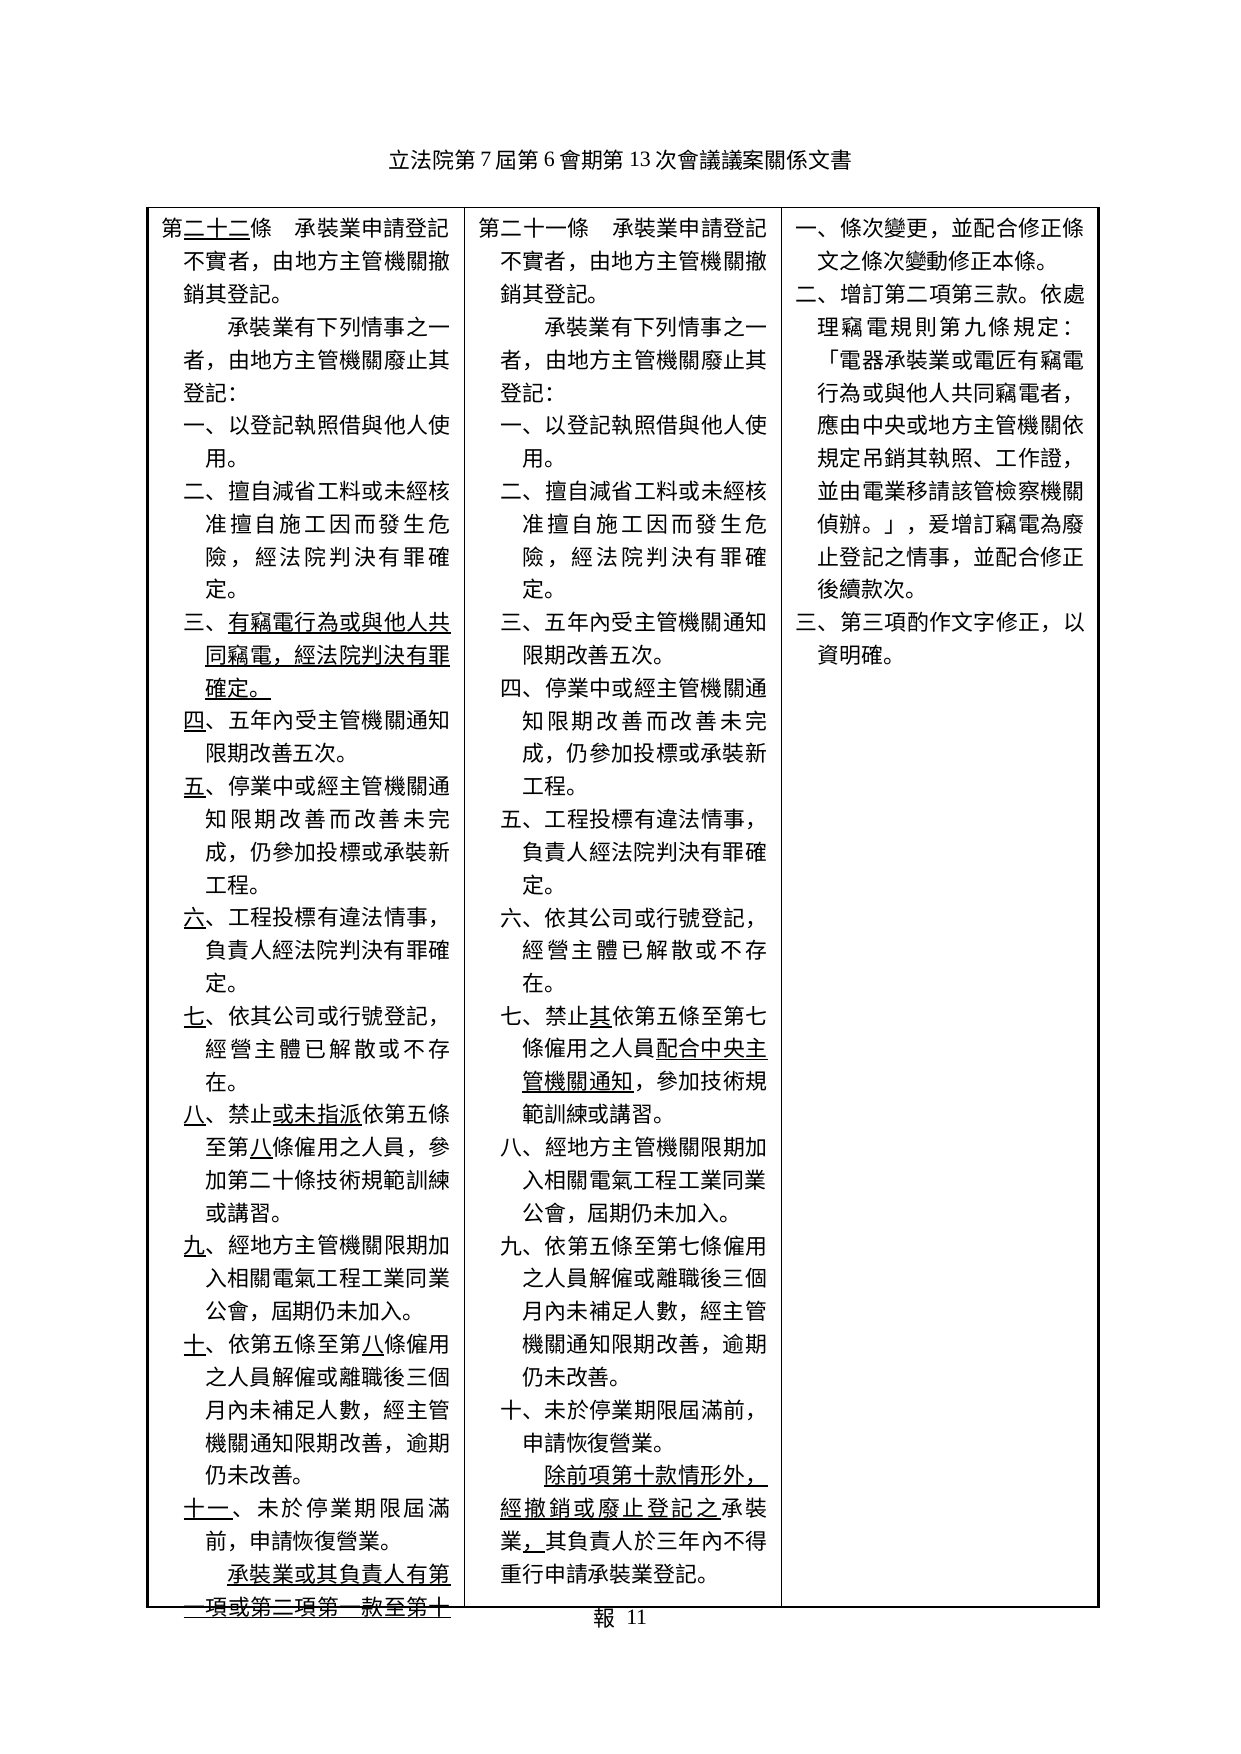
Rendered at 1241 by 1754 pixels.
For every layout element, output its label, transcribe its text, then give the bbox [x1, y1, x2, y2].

table_cell 一、條次變更，並配合修正條文之條次變動修正本條。 二、增訂第二項第三款。依處理竊電規則第九條規定：「電器承裝業或電匠有竊電行為或與他人共同竊電者，應由中央或地方主管機關依規定吊銷其執照、工作證，並由電業移請該管檢察機關偵辦。」，爰增訂竊電為廢止登記之情事，並配合修正後續款次。 三、第三項酌作文字修正，以資明確。 [782, 208, 1097, 1606]
table_cell 第二十一條 承裝業申請登記不實者，由地方主管機關撤銷其登記。 承裝業有下列情事之一者，由地方主管機關廢止其登記： 一、以登記執照借與他人使用。 二、擅自減省工料或未經核准擅自施工因而發生危險，經法院判決有罪確定。 三、五年內受主管機關通知限期改善五次。 四、停業中或經主管機關通知限期改善而改善未完成，仍參加投標或承裝新工程。 五、工程投標有違法情事，負責人經法院判決有罪確定。 六、依其公司或行號登記，經營主體已解散或不存在。 七、禁止其依第五條至第七條僱用之人員配合中央主管機關通知，參加技術規範訓練或講習。 八、經地方主管機關限期加入相關電氣工程工業同業公會，屆期仍未加入。 九、依第五條至第七條僱用之人員解僱或離職後三個月內未補足人數，經主管機關通知限期改善，逾期仍未改善。 十、未於停業期限屆滿前，申請恢復營業。 除前項第十款情形外，經撤銷或廢止登記之承裝業，其負責人於三年內不得重行申請承裝業登記。 [465, 208, 781, 1606]
table_cell 第二十二條 承裝業申請登記不實者，由地方主管機關撤銷其登記。 承裝業有下列情事之一者，由地方主管機關廢止其登記： 一、以登記執照借與他人使用。 二、擅自減省工料或未經核准擅自施工因而發生危險，經法院判決有罪確定。 三、有竊電行為或與他人共同竊電，經法院判決有罪確定。 四、五年內受主管機關通知限期改善五次。 五、停業中或經主管機關通知限期改善而改善未完成，仍參加投標或承裝新工程。 六、工程投標有違法情事，負責人經法院判決有罪確定。 七、依其公司或行號登記，經營主體已解散或不存在。 八、禁止或未指派依第五條至第八條僱用之人員，參加第二十條技術規範訓練或講習。 九、經地方主管機關限期加入相關電氣工程工業同業公會，屆期仍未加入。 十、依第五條至第八條僱用之人員解僱或離職後三個月內未補足人數，經主管機關通知限期改善，逾期仍未改善。 十一、未於停業期限屆滿前，申請恢復營業。 承裝業或其負責人有第一項或第二項第一款至第十款情形之一者，於三年內均不得重行申請承裝業登記。 [149, 208, 464, 1606]
